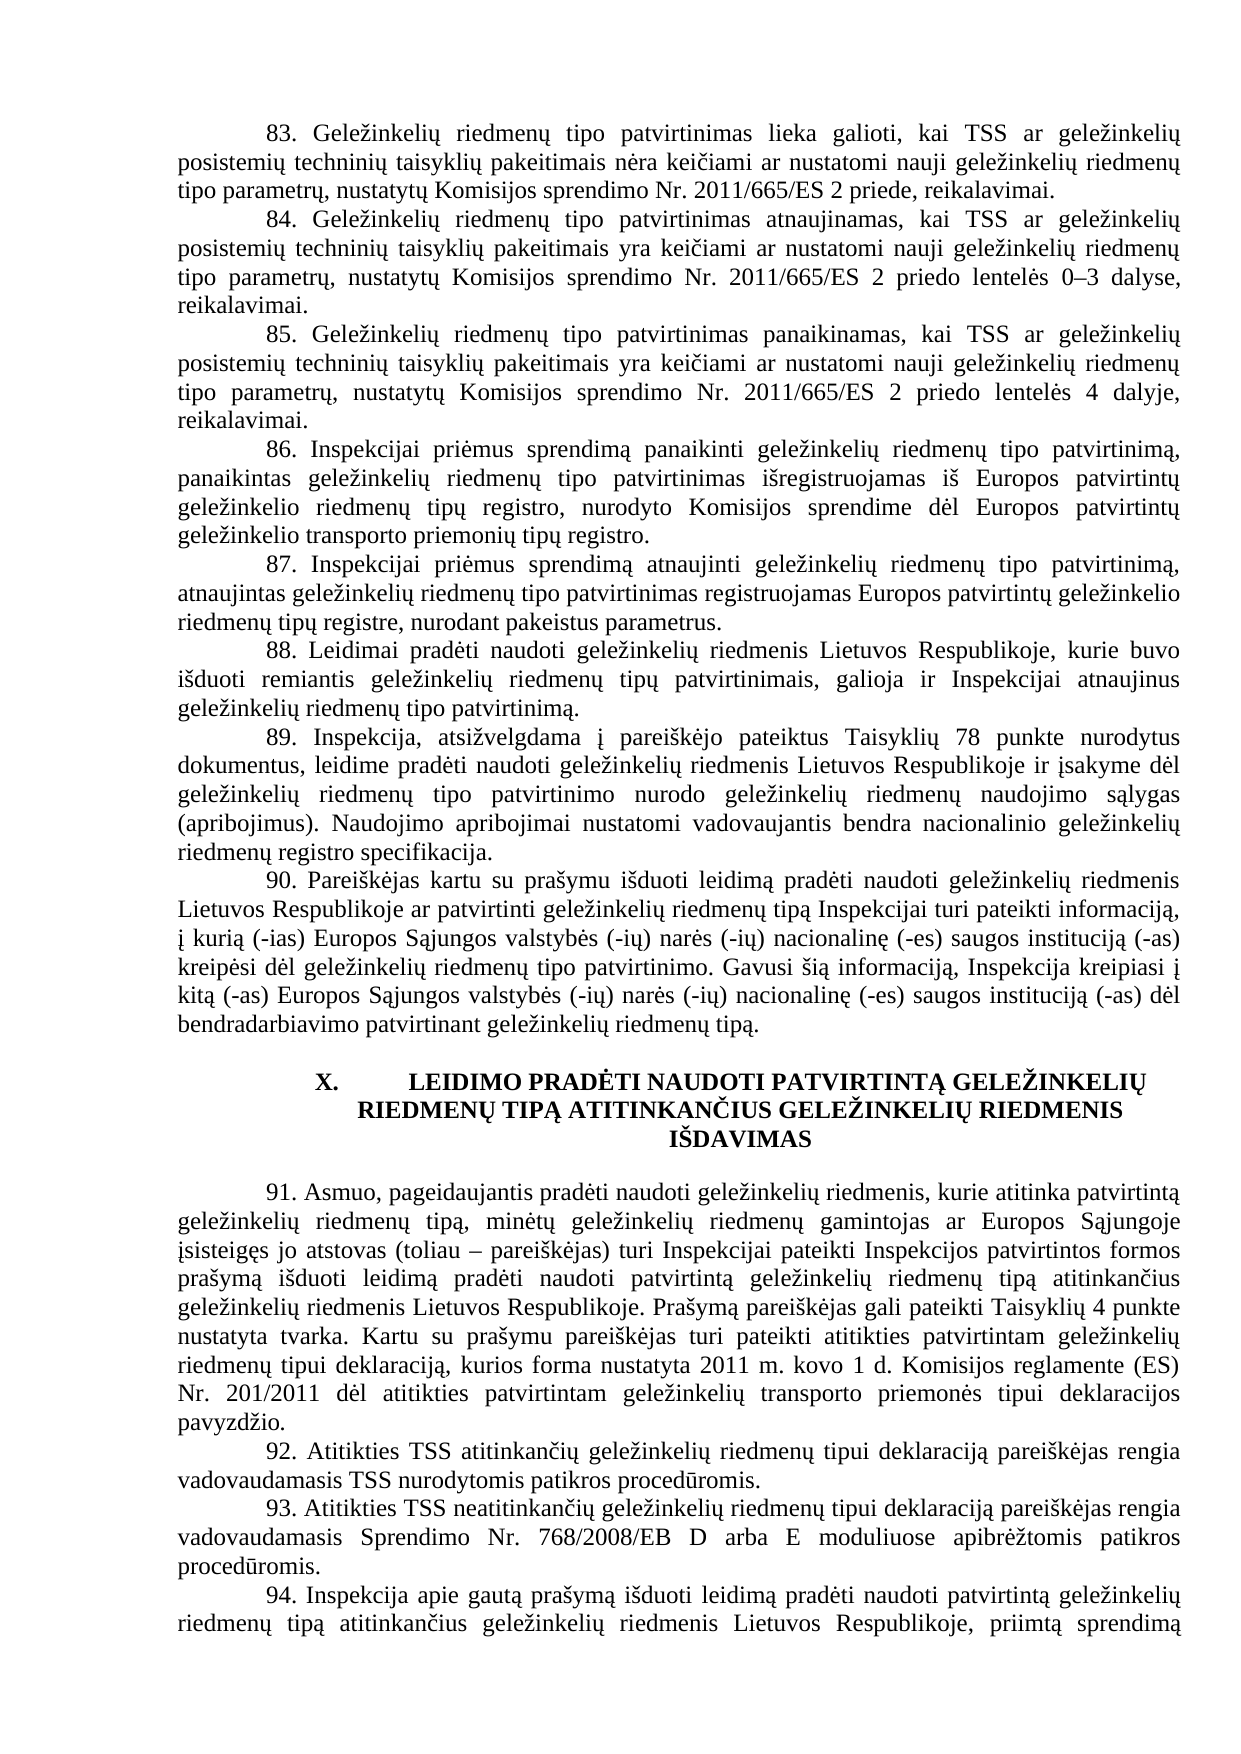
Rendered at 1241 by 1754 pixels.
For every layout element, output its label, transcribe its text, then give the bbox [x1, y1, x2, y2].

text 88. Leidimai pradėti naudoti geležinkelių riedmenis Lietuvos Respublikoje, kurie buvo išduoti remiantis geležinkelių riedmenų tipų patvirtinimais, galioja ir Inspekcijai atnaujinus geležinkelių riedmenų tipo patvirtinimą. [177, 636, 1181, 722]
text 84. Geležinkelių riedmenų tipo patvirtinimas atnaujinamas, kai TSS ar geležinkelių posistemių techninių taisyklių pakeitimais yra keičiami ar nustatomi nauji geležinkelių riedmenų tipo parametrų, nustatytų Komisijos sprendimo Nr. 2011/665/ES 2 priedo lentelės 0–3 dalyse, reikalavimai. [177, 204, 1181, 319]
text 83. Geležinkelių riedmenų tipo patvirtinimas lieka galioti, kai TSS ar geležinkelių posistemių techninių taisyklių pakeitimais nėra keičiami ar nustatomi nauji geležinkelių riedmenų tipo parametrų, nustatytų Komisijos sprendimo Nr. 2011/665/ES 2 priede, reikalavimai. [177, 118, 1181, 204]
text 91. Asmuo, pageidaujantis pradėti naudoti geležinkelių riedmenis, kurie atitinka patvirtintą geležinkelių riedmenų tipą, minėtų geležinkelių riedmenų gamintojas ar Europos Sąjungoje įsisteigęs jo atstovas (toliau – pareiškėjas) turi Inspekcijai pateikti Inspekcijos patvirtintos formos prašymą išduoti leidimą pradėti naudoti patvirtintą geležinkelių riedmenų tipą atitinkančius geležinkelių riedmenis Lietuvos Respublikoje. Prašymą pareiškėjas gali pateikti Taisyklių 4 punkte nustatyta tvarka. Kartu su prašymu pareiškėjas turi pateikti atitikties patvirtintam geležinkelių riedmenų tipui deklaraciją, kurios forma nustatyta 2011 m. kovo 1 d. Komisijos reglamente (ES) Nr. 201/2011 dėl atitikties patvirtintam geležinkelių transporto priemonės tipui deklaracijos pavyzdžio. [177, 1177, 1181, 1436]
text 90. Pareiškėjas kartu su prašymu išduoti leidimą pradėti naudoti geležinkelių riedmenis Lietuvos Respublikoje ar patvirtinti geležinkelių riedmenų tipą Inspekcijai turi pateikti informaciją, į kurią (-ias) Europos Sąjungos valstybės (-ių) narės (-ių) nacionalinę (-es) saugos instituciją (-as) kreipėsi dėl geležinkelių riedmenų tipo patvirtinimo. Gavusi šią informaciją, Inspekcija kreipiasi į kitą (-as) Europos Sąjungos valstybės (-ių) narės (-ių) nacionalinę (-es) saugos instituciją (-as) dėl bendradarbiavimo patvirtinant geležinkelių riedmenų tipą. [177, 866, 1181, 1038]
text 92. Atitikties TSS atitinkančių geležinkelių riedmenų tipui deklaraciją pareiškėjas rengia vadovaudamasis TSS nurodytomis patikros procedūromis. [177, 1436, 1181, 1493]
text X. Leidimo PRADĖTI NAUDOTI patvirtintą geležinkelių riedmenų tipą atitinkančius Geležinkelių riedmenis išdavimas [281, 1067, 1181, 1153]
text 93. Atitikties TSS neatitinkančių geležinkelių riedmenų tipui deklaraciją pareiškėjas rengia vadovaudamasis Sprendimo Nr. 768/2008/EB D arba E moduliuose apibrėžtomis patikros procedūromis. [177, 1493, 1181, 1580]
text 85. Geležinkelių riedmenų tipo patvirtinimas panaikinamas, kai TSS ar geležinkelių posistemių techninių taisyklių pakeitimais yra keičiami ar nustatomi nauji geležinkelių riedmenų tipo parametrų, nustatytų Komisijos sprendimo Nr. 2011/665/ES 2 priedo lentelės 4 dalyje, reikalavimai. [177, 319, 1181, 434]
text 86. Inspekcijai priėmus sprendimą panaikinti geležinkelių riedmenų tipo patvirtinimą, panaikintas geležinkelių riedmenų tipo patvirtinimas išregistruojamas iš Europos patvirtintų geležinkelio riedmenų tipų registro, nurodyto Komisijos sprendime dėl Europos patvirtintų geležinkelio transporto priemonių tipų registro. [177, 434, 1181, 549]
text 94. Inspekcija apie gautą prašymą išduoti leidimą pradėti naudoti patvirtintą geležinkelių riedmenų tipą atitinkančius geležinkelių riedmenis Lietuvos Respublikoje, priimtą sprendimą [177, 1580, 1181, 1637]
text 87. Inspekcijai priėmus sprendimą atnaujinti geležinkelių riedmenų tipo patvirtinimą, atnaujintas geležinkelių riedmenų tipo patvirtinimas registruojamas Europos patvirtintų geležinkelio riedmenų tipų registre, nurodant pakeistus parametrus. [177, 549, 1181, 636]
text 89. Inspekcija, atsižvelgdama į pareiškėjo pateiktus Taisyklių 78 punkte nurodytus dokumentus, leidime pradėti naudoti geležinkelių riedmenis Lietuvos Respublikoje ir įsakyme dėl geležinkelių riedmenų tipo patvirtinimo nurodo geležinkelių riedmenų naudojimo sąlygas (apribojimus). Naudojimo apribojimai nustatomi vadovaujantis bendra nacionalinio geležinkelių riedmenų registro specifikacija. [177, 722, 1181, 866]
